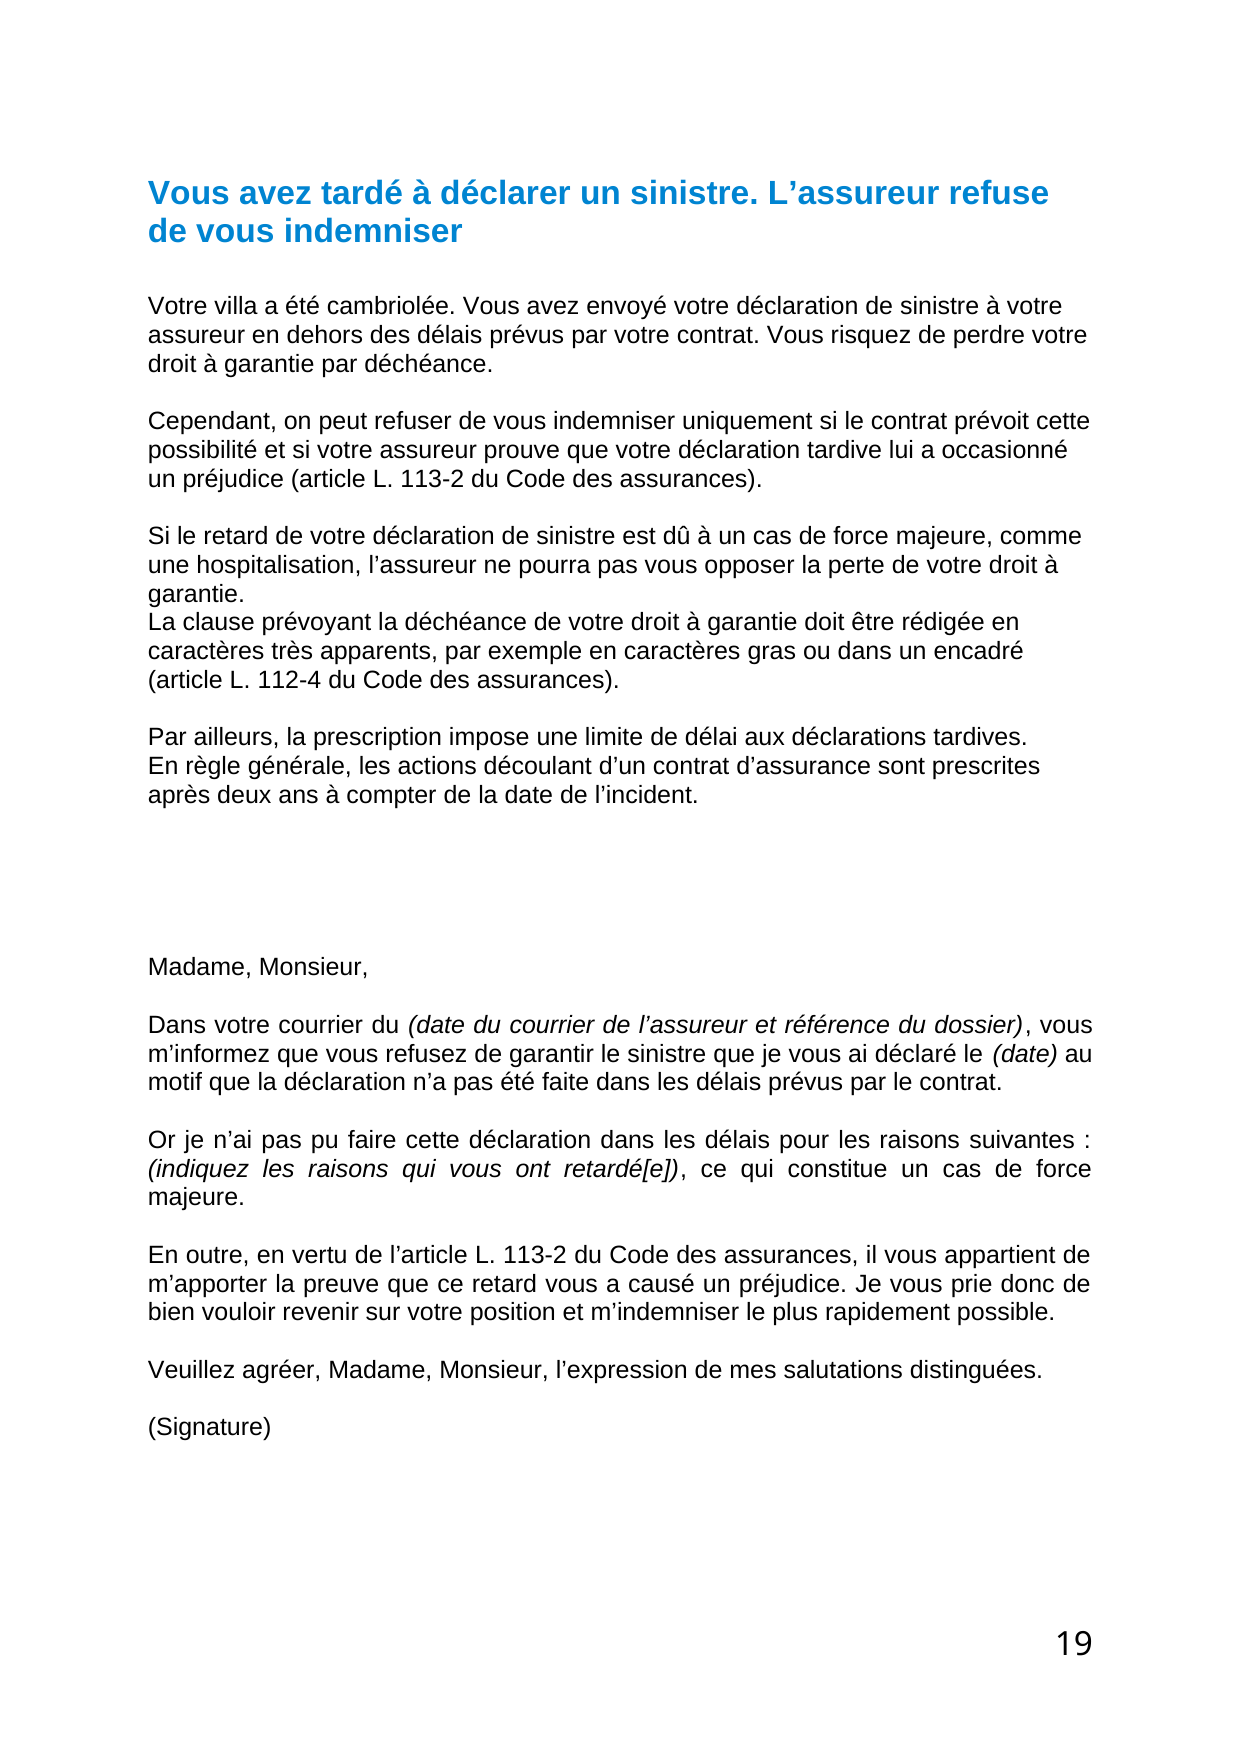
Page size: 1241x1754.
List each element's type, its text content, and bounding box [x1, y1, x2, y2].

text Or je n’ai pas pu faire cette déclaration dans les délais pour les raisons suivantes : (indiquez les raisons qui vous ont retardé[e]), ce qui constitue un cas de force majeure. [148, 1125, 1093, 1211]
text Veuillez agréer, Madame, Monsieur, l’expression de mes salutations distinguées. [148, 1355, 1093, 1384]
text Madame, Monsieur, [148, 952, 1093, 981]
text (Signature) [148, 1412, 1093, 1441]
text Votre villa a été cambriolée. Vous avez envoyé votre déclaration de sinistre à votre assureur en dehors des délais prévus par votre contrat. Vous risquez de perdre votre droit à garantie par déchéance. [148, 291, 1093, 377]
text Si le retard de votre déclaration de sinistre est dû à un cas de force majeure, comme une hospitalisation, l’assureur ne pourra pas vous opposer la perte de votre droit à garantie. [148, 521, 1093, 607]
text La clause prévoyant la déchéance de votre droit à garantie doit être rédigée en caractères très apparents, par exemple en caractères gras ou dans un encadré (article L. 112-4 du Code des assurances). [148, 607, 1093, 694]
text Dans votre courrier du (date du courrier de l’assureur et référence du dossier), vous m’informez que vous refusez de garantir le sinistre que je vous ai déclaré le (date) au motif que la déclaration n’a pas été faite dans les délais prévus par le contrat. [148, 1010, 1093, 1096]
text En règle générale, les actions découlant d’un contrat d’assurance sont prescrites après deux ans à compter de la date de l’incident. [148, 751, 1093, 809]
subtitle Vous avez tardé à déclarer un sinistre. L’assureur refuse de vous indemniser [148, 173, 1093, 250]
text Par ailleurs, la prescription impose une limite de délai aux déclarations tardives. [148, 722, 1093, 751]
text Cependant, on peut refuser de vous indemniser uniquement si le contrat prévoit cette possibilité et si votre assureur prouve que votre déclaration tardive lui a occasionné un préjudice (article L. 113-2 du Code des assurances). [148, 406, 1093, 492]
text En outre, en vertu de l’article L. 113-2 du Code des assurances, il vous appartient de m’apporter la preuve que ce retard vous a causé un préjudice. Je vous prie donc de bien vouloir revenir sur votre position et m’indemniser le plus rapidement possible. [148, 1240, 1093, 1326]
